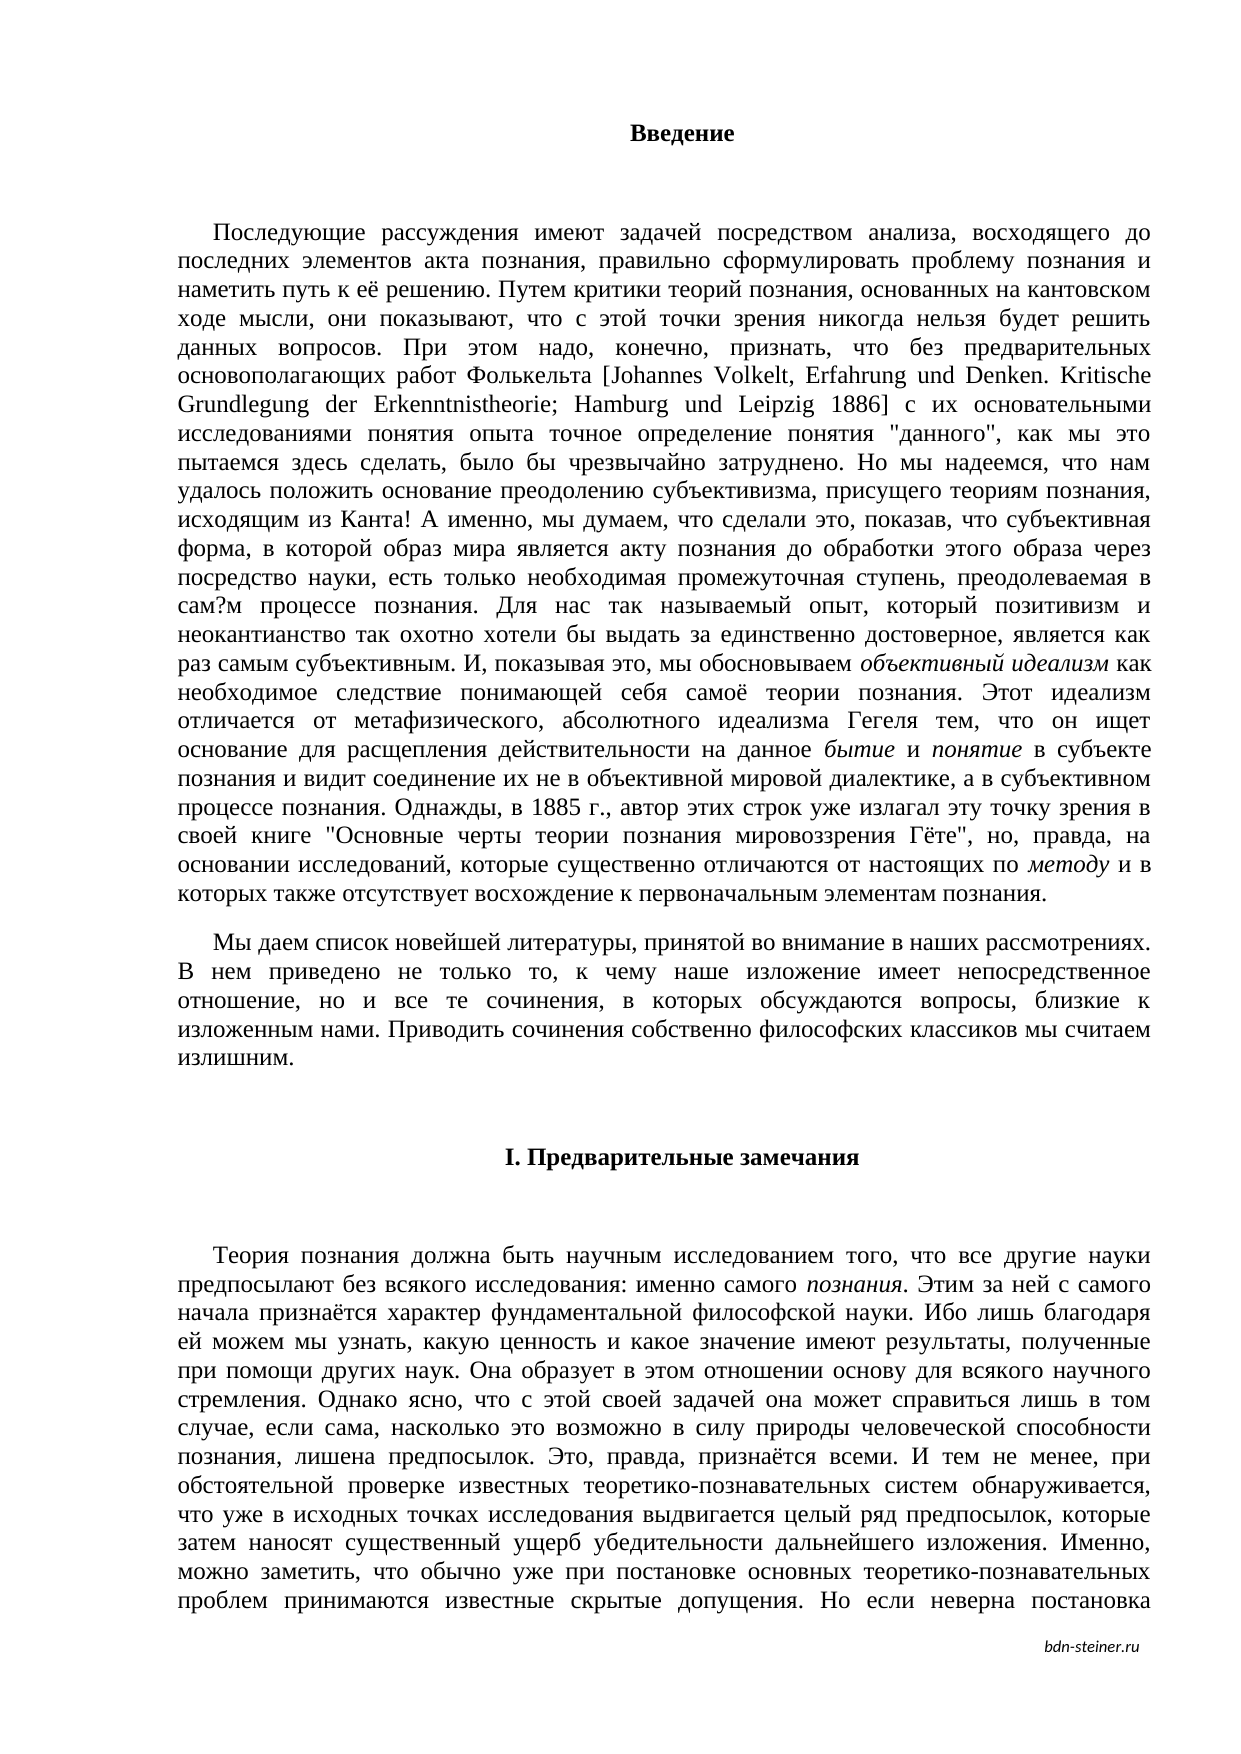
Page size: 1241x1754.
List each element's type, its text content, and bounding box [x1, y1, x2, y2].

text Мы даем список новейшей литературы, принятой во внимание в наших рассмотрениях. В нем приведено не только то, к чему наше изложение имеет непосредственное отношение, но и все те сочинения, в которых обсуждаются вопросы, близкие к изложенным нами. Приводить сочинения собственно философских классиков мы считаем излишним. [177, 927, 1152, 1071]
text Последующие рассуждения имеют задачей посредством анализа, восходящего до последних элементов акта познания, правильно сформулировать проблему познания и наметить путь к её решению. Путем критики теорий познания, основанных на кантовском ходе мысли, они показывают, что с этой точки зрения никогда нельзя будет решить данных вопросов. При этом надо, конечно, признать, что без предварительных основополагающих работ Фолькельта [Johannes Volkelt, Erfahrung und Denken. Kritische Grundlegung der Erkenntnistheorie; Hamburg und Leipzig 1886] с их основательными исследованиями понятия опыта точное определение понятия "данного", как мы это пытаемся здесь сделать, было бы чрезвычайно затруднено. Но мы надеемся, что нам удалось положить основание преодолению субъективизма, присущего теориям познания, исходящим из Канта! А именно, мы думаем, что сделали это, показав, что субъективная форма, в которой образ мира является акту познания до обработки этого образа через посредство науки, есть только необходимая промежуточная ступень, преодолеваемая в сам?м процессе познания. Для нас так называемый опыт, который позитивизм и неокантианство так охотно хотели бы выдать за единственно достоверное, является как раз самым субъективным. И, показывая это, мы обосновываем объективный идеализм как необходимое следствие понимающей себя самоё теории познания. Этот идеализм отличается от метафизического, абсолютного идеализма Гегеля тем, что он ищет основание для расщепления действительности на данное бытие и понятие в субъекте познания и видит соединение их не в объективной мировой диалектике, а в субъективном процессе познания. Однажды, в 1885 г., автор этих строк уже излагал эту точку зрения в своей книге "Основные черты теории познания мировоззрения Гёте", но, правда, на основании исследований, которые существенно отличаются от настоящих по методу и в которых также отсутствует восхождение к первоначальным элементам познания. [177, 217, 1152, 907]
text Введение [177, 118, 1152, 147]
text Теория познания должна быть научным исследованием того, что все другие науки предпосылают без всякого исследования: именно самого познания. Этим за ней с самого начала признаётся характер фундаментальной философской науки. Ибо лишь благодаря ей можем мы узнать, какую ценность и какое значение имеют результаты, полученные при помощи других наук. Она образует в этом отношении основу для всякого научного стремления. Однако ясно, что с этой своей задачей она может справиться лишь в том случае, если сама, насколько это возможно в силу природы человеческой способности познания, лишена предпосылок. Это, правда, признаётся всеми. И тем не менее, при обстоятельной проверке известных теоретико-познавательных систем обнаруживается, что уже в исходных точках исследования выдвигается целый ряд предпосылок, которые затем наносят существенный ущерб убедительности дальнейшего изложения. Именно, можно заметить, что обычно уже при постановке основных теоретико-познавательных проблем принимаются известные скрытые допущения. Но если неверна постановка [177, 1240, 1152, 1614]
text I. Предварительные замечания [177, 1142, 1152, 1170]
